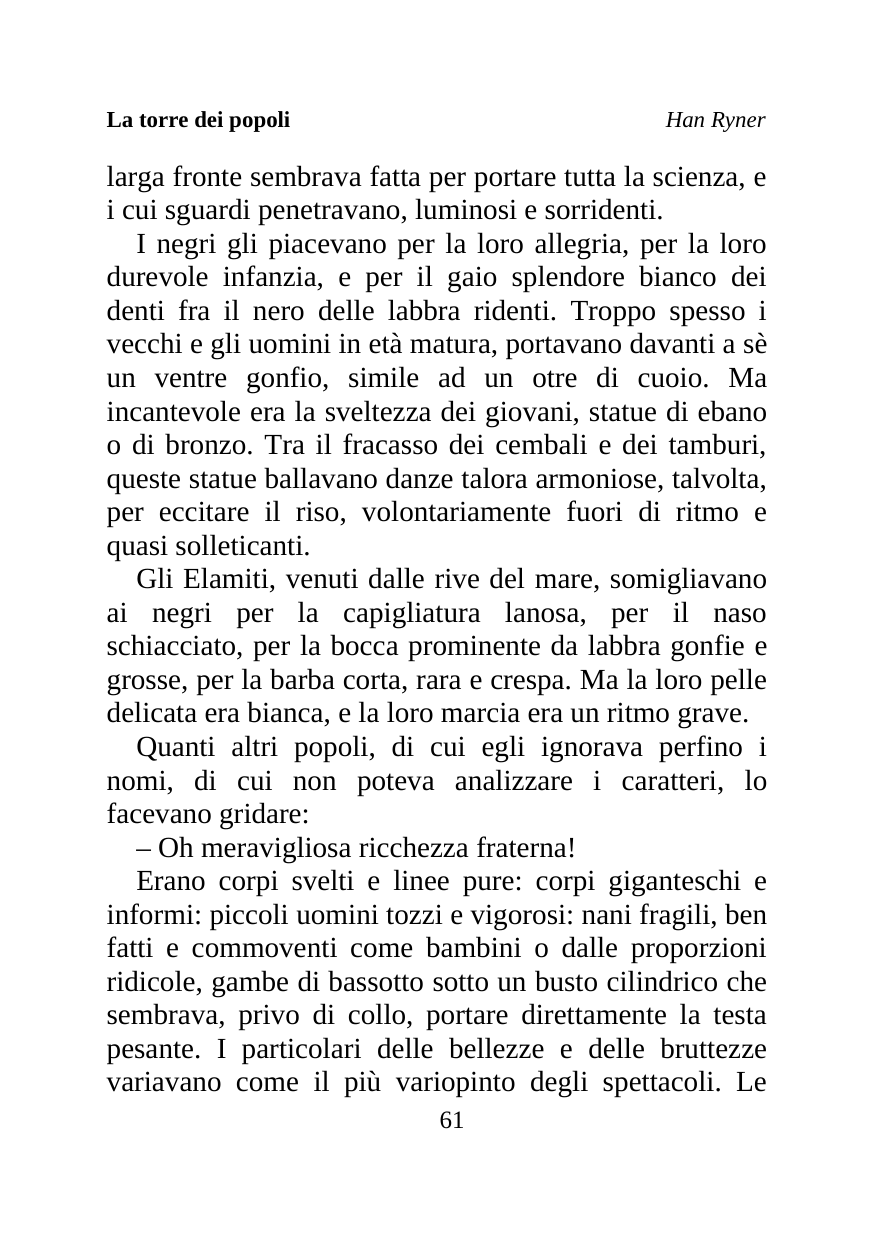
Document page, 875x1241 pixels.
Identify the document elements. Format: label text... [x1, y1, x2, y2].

text larga fronte sembrava fatta per portare tutta la scienza, e i cui sguardi penetravano, luminosi e sorridenti. [106, 159, 768, 226]
text Gli Elamiti, venuti dalle rive del mare, somigliavano ai negri per la capigliatura lanosa, per il naso schiacciato, per la bocca prominente da labbra gonfie e grosse, per la barba corta, rara e crespa. Ma la loro pelle delicata era bianca, e la loro marcia era un ritmo grave. [106, 561, 768, 729]
text – Oh meravigliosa ricchezza fraterna! [106, 830, 768, 863]
text I negri gli piacevano per la loro allegria, per la loro durevole infanzia, e per il gaio splendore bianco dei denti fra il nero delle labbra ridenti. Troppo spesso i vecchi e gli uomini in età matura, portavano davanti a sè un ventre gonfio, simile ad un otre di cuoio. Ma incantevole era la sveltezza dei giovani, statue di ebano o di bronzo. Tra il fracasso dei cembali e dei tamburi, queste statue ballavano danze talora armoniose, talvolta, per eccitare il riso, volontariamente fuori di ritmo e quasi solleticanti. [106, 226, 768, 561]
text Quanti altri popoli, di cui egli ignorava perfino i nomi, di cui non poteva analizzare i caratteri, lo facevano gridare: [106, 729, 768, 830]
text Erano corpi svelti e linee pure: corpi giganteschi e informi: piccoli uomini tozzi e vigorosi: nani fragili, ben fatti e commoventi come bambini o dalle proporzioni ridicole, gambe di bassotto sotto un busto cilindrico che sembrava, privo di collo, portare direttamente la testa pesante. I particolari delle bellezze e delle bruttezze variavano come il più variopinto degli spettacoli. Le [106, 863, 768, 1098]
